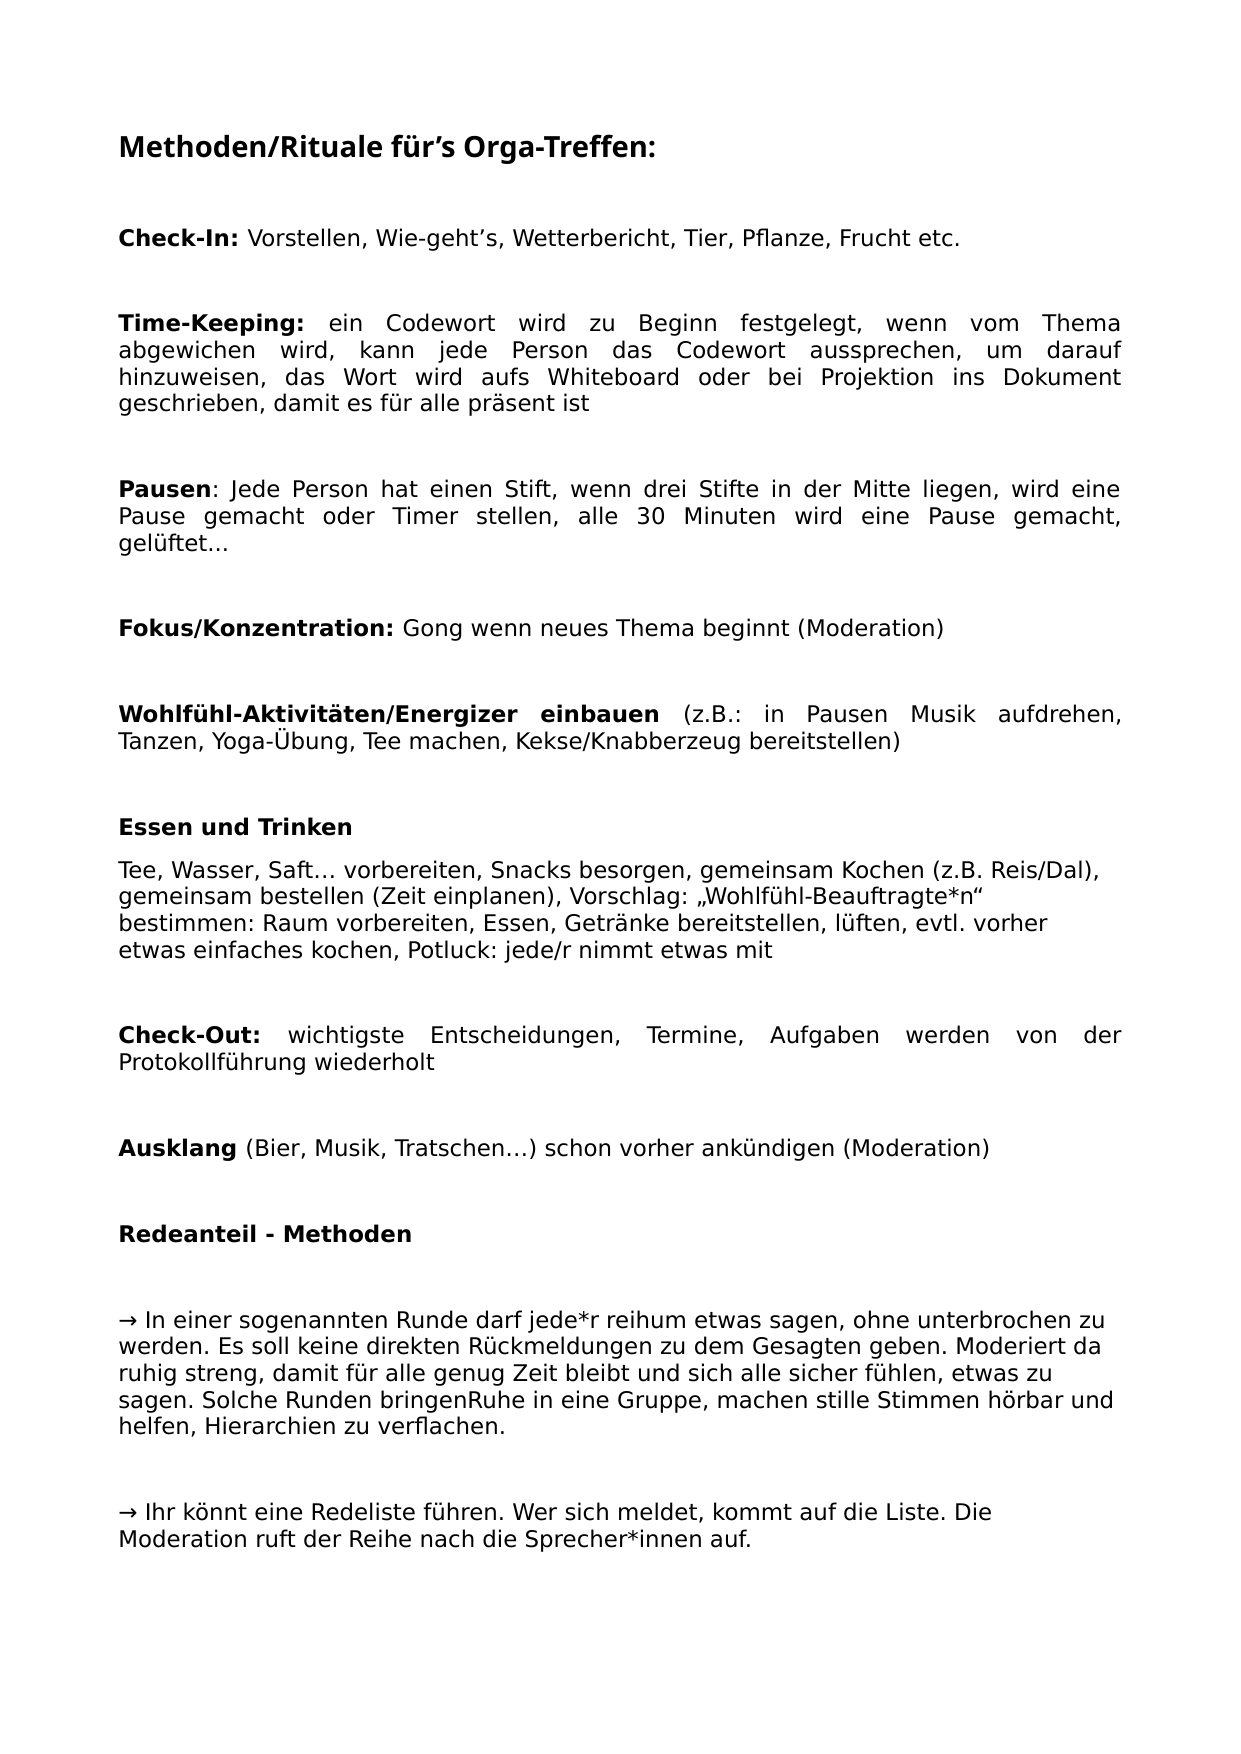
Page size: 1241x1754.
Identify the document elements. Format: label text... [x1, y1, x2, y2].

text Methoden/Rituale für’s Orga-Treffen: [118, 126, 1123, 166]
text Time-Keeping: ein Codewort wird zu Beginn festgelegt, wenn vom Thema abgewichen wird, kann jede Person das Codewort aussprechen, um darauf hinzuweisen, das Wort wird aufs Whiteboard oder bei Projektion ins Dokument geschrieben, damit es für alle präsent ist [118, 311, 1123, 417]
list Check-Out: wichtigste Entscheidungen, Termine, Aufgaben werden von der Protokollführung wiederholt [118, 1023, 1123, 1076]
list Check-In: Vorstellen, Wie-geht’s, Wetterbericht, Tier, Pflanze, Frucht etc. [118, 225, 1123, 251]
list Tee, Wasser, Saft… vorbereiten, Snacks besorgen, gemeinsam Kochen (z.B. Reis/Dal), gemeinsam bestellen (Zeit einplanen), Vorschlag: „Wohlfühl-Beauftragte*n“ bestimmen: Raum vorbereiten, Essen, Getränke bereitstellen, lüften, evtl. vorher etwas einfaches kochen, Potluck: jede/r nimmt etwas mit [118, 857, 1123, 963]
list Wohlfühl-Aktivitäten/Energizer einbauen (z.B.: in Pausen Musik aufdrehen, Tanzen, Yoga-Übung, Tee machen, Kekse/Knabberzeug bereitstellen) [118, 701, 1123, 755]
text Redeanteil - Methoden [118, 1221, 1123, 1248]
list Pausen: Jede Person hat einen Stift, wenn drei Stifte in der Mitte liegen, wird eine Pause gemacht oder Timer stellen, alle 30 Minuten wird eine Pause gemacht, gelüftet... [118, 476, 1123, 556]
list Essen und Trinken [118, 814, 1123, 841]
list Ausklang (Bier, Musik, Tratschen…) schon vorher ankündigen (Moderation) [118, 1135, 1123, 1162]
text → In einer sogenannten Runde darf jede*r reihum etwas sagen, ohne unterbrochen zu werden. Es soll keine direkten Rückmeldungen zu dem Gesagten geben. Moderiert da ruhig streng, damit für alle genug Zeit bleibt und sich alle sicher fühlen, etwas zu sagen. Solche Runden bringenRuhe in eine Gruppe, machen stille Stimmen hörbar und helfen, Hierarchien zu verflachen. [118, 1307, 1123, 1440]
text → Ihr könnt eine Redeliste führen. Wer sich meldet, kommt auf die Liste. Die Moderation ruft der Reihe nach die Sprecher*innen auf. [118, 1499, 1123, 1553]
text Fokus/Konzentration: Gong wenn neues Thema beginnt (Moderation) [118, 616, 1123, 642]
